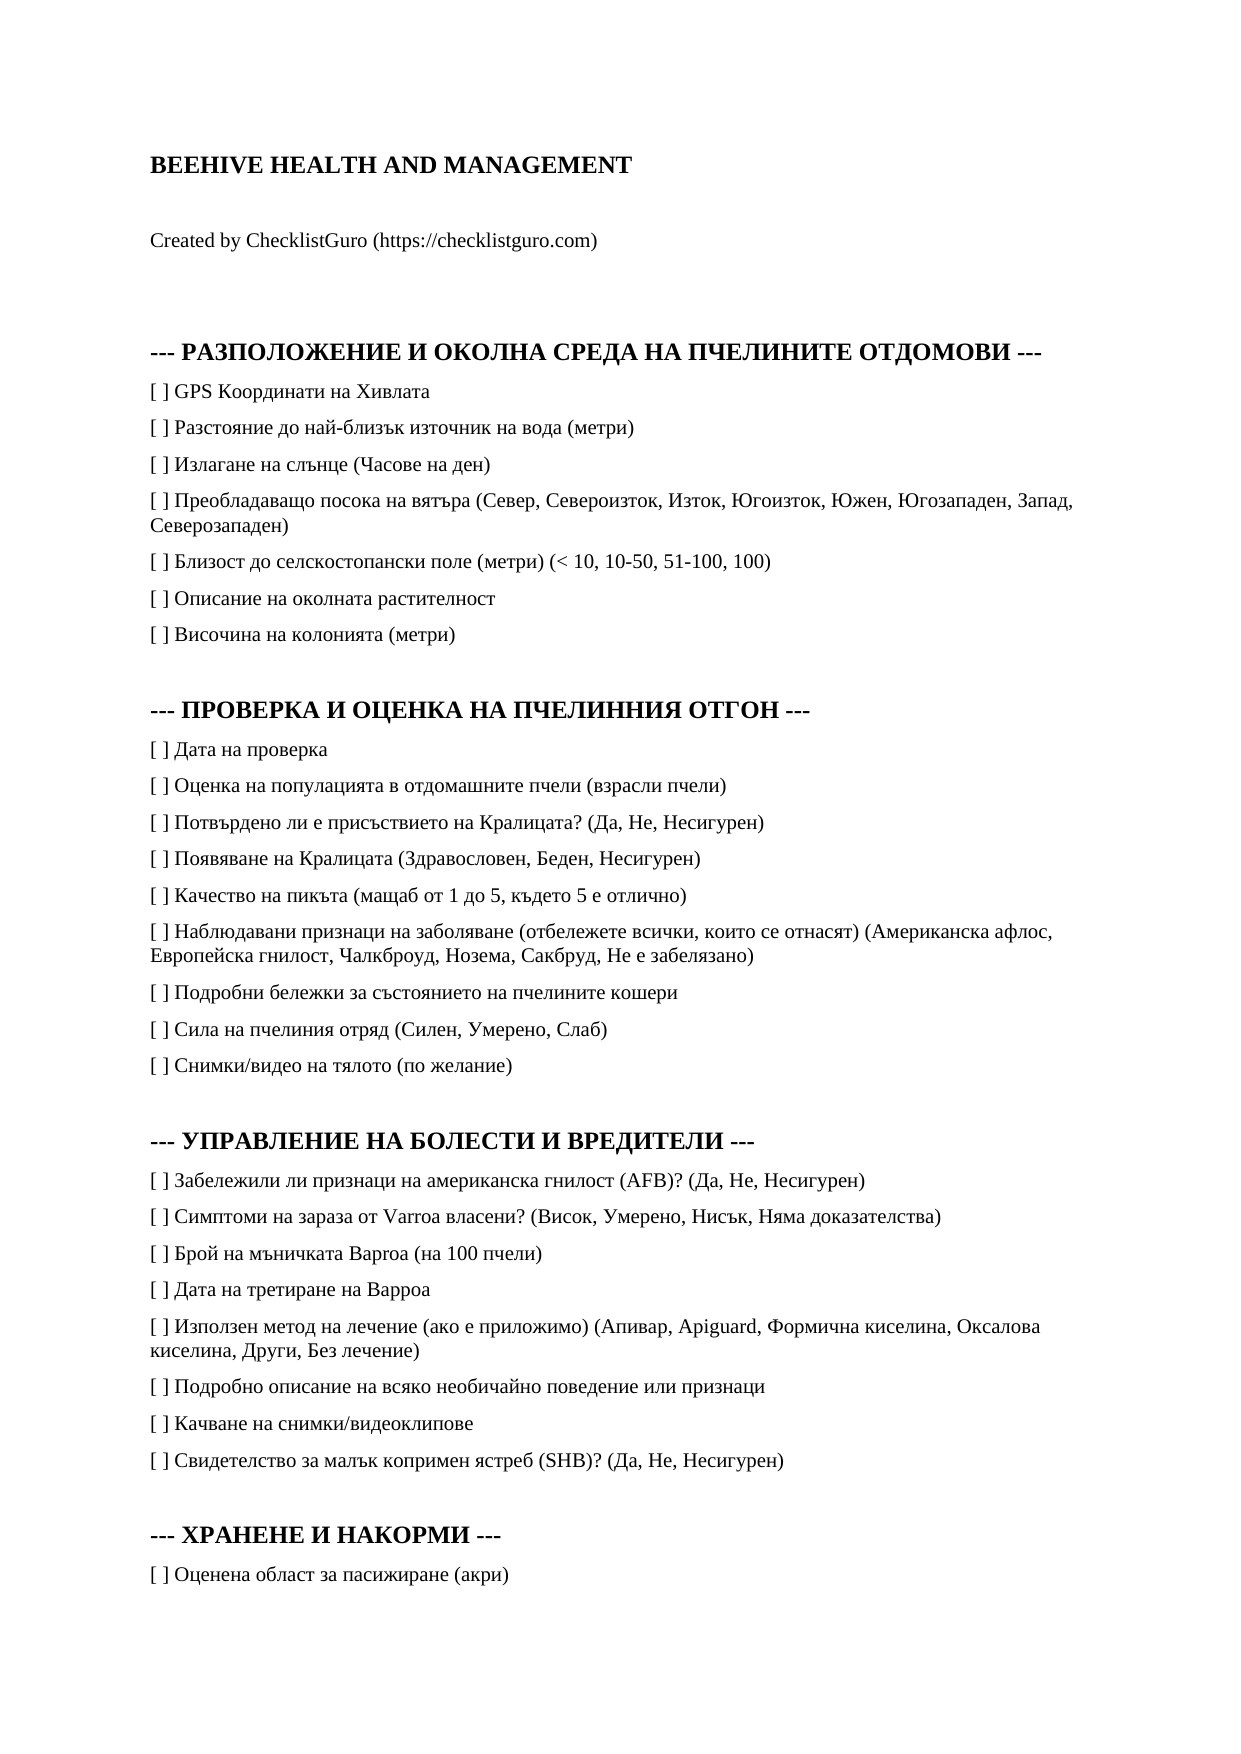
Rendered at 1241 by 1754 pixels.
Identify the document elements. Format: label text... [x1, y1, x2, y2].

text [ ] GPS Координати на Хивлата [150, 379, 1090, 403]
text [ ] Наблюдавани признаци на заболяване (отбележете всички, които се отнасят) (Американска афлос, Европейска гнилост, Чалкброуд, Нозема, Сакбруд, Не е забелязано) [150, 919, 1090, 967]
text [ ] Брой на мъничката Варroa (на 100 пчели) [150, 1241, 1090, 1265]
text [ ] Преобладаващо посока на вятъра (Север, Североизток, Изток, Югоизток, Южен, Югозападен, Запад, Северозападен) [150, 488, 1090, 537]
text [ ] Излагане на слънце (Часове на ден) [150, 452, 1090, 476]
text [ ] Разстояние до най-близък източник на вода (метри) [150, 415, 1090, 439]
text BEEHIVE HEALTH AND MANAGEMENT [150, 150, 1090, 179]
text --- УПРАВЛЕНИЕ НА БОЛЕСТИ И ВРЕДИТЕЛИ --- [150, 1126, 1090, 1155]
text [ ] Височина на колонията (метри) [150, 622, 1090, 646]
text [ ] Подробни бележки за състоянието на пчелините кошери [150, 980, 1090, 1004]
text [ ] Използен метод на лечение (ако е приложимо) (Апивар, Apiguard, Формична киселина, Оксалова киселина, Други, Без лечение) [150, 1314, 1090, 1362]
text --- РАЗПОЛОЖЕНИЕ И ОКОЛНА СРЕДА НА ПЧЕЛИНИТЕ ОТДОМОВИ --- [150, 337, 1090, 366]
text [ ] Симптоми на зараза от Varroa власени? (Висок, Умерено, Нисък, Няма доказателства) [150, 1204, 1090, 1228]
text [ ] Свидетелство за малък копримен ястреб (SHB)? (Да, Не, Несигурен) [150, 1447, 1090, 1472]
text [ ] Потвърдено ли е присъствието на Кралицата? (Да, Не, Несигурен) [150, 810, 1090, 834]
text [ ] Подробно описание на всяко необичайно поведение или признаци [150, 1374, 1090, 1398]
text [ ] Дата на проверка [150, 737, 1090, 761]
text [ ] Близост до селскостопански поле (метри) (< 10, 10-50, 51-100, 100) [150, 549, 1090, 573]
text [ ] Появяване на Кралицата (Здравословен, Беден, Несигурен) [150, 846, 1090, 870]
text [ ] Снимки/видео на тялото (по желание) [150, 1053, 1090, 1077]
text [ ] Качество на пикъта (мащаб от 1 до 5, където 5 е отлично) [150, 883, 1090, 907]
text [ ] Сила на пчелиния отряд (Силен, Умерено, Слаб) [150, 1017, 1090, 1041]
text [ ] Забележили ли признаци на американска гнилост (AFB)? (Да, Не, Несигурен) [150, 1167, 1090, 1192]
text --- ПРОВЕРКА И ОЦЕНКА НА ПЧЕЛИННИЯ ОТГОН --- [150, 695, 1090, 724]
text [ ] Дата на третиране на Варроа [150, 1277, 1090, 1301]
text Created by ChecklistGuro (https://checklistguro.com) [150, 228, 1090, 252]
text [ ] Оценка на популацията в отдомашните пчели (взрасли пчели) [150, 773, 1090, 797]
text --- ХРАНЕНЕ И НАКОРМИ --- [150, 1521, 1090, 1549]
text [ ] Качване на снимки/видеоклипове [150, 1411, 1090, 1435]
text [ ] Оценена област за пасижиране (акри) [150, 1562, 1090, 1586]
text [ ] Описание на околната растителност [150, 586, 1090, 610]
